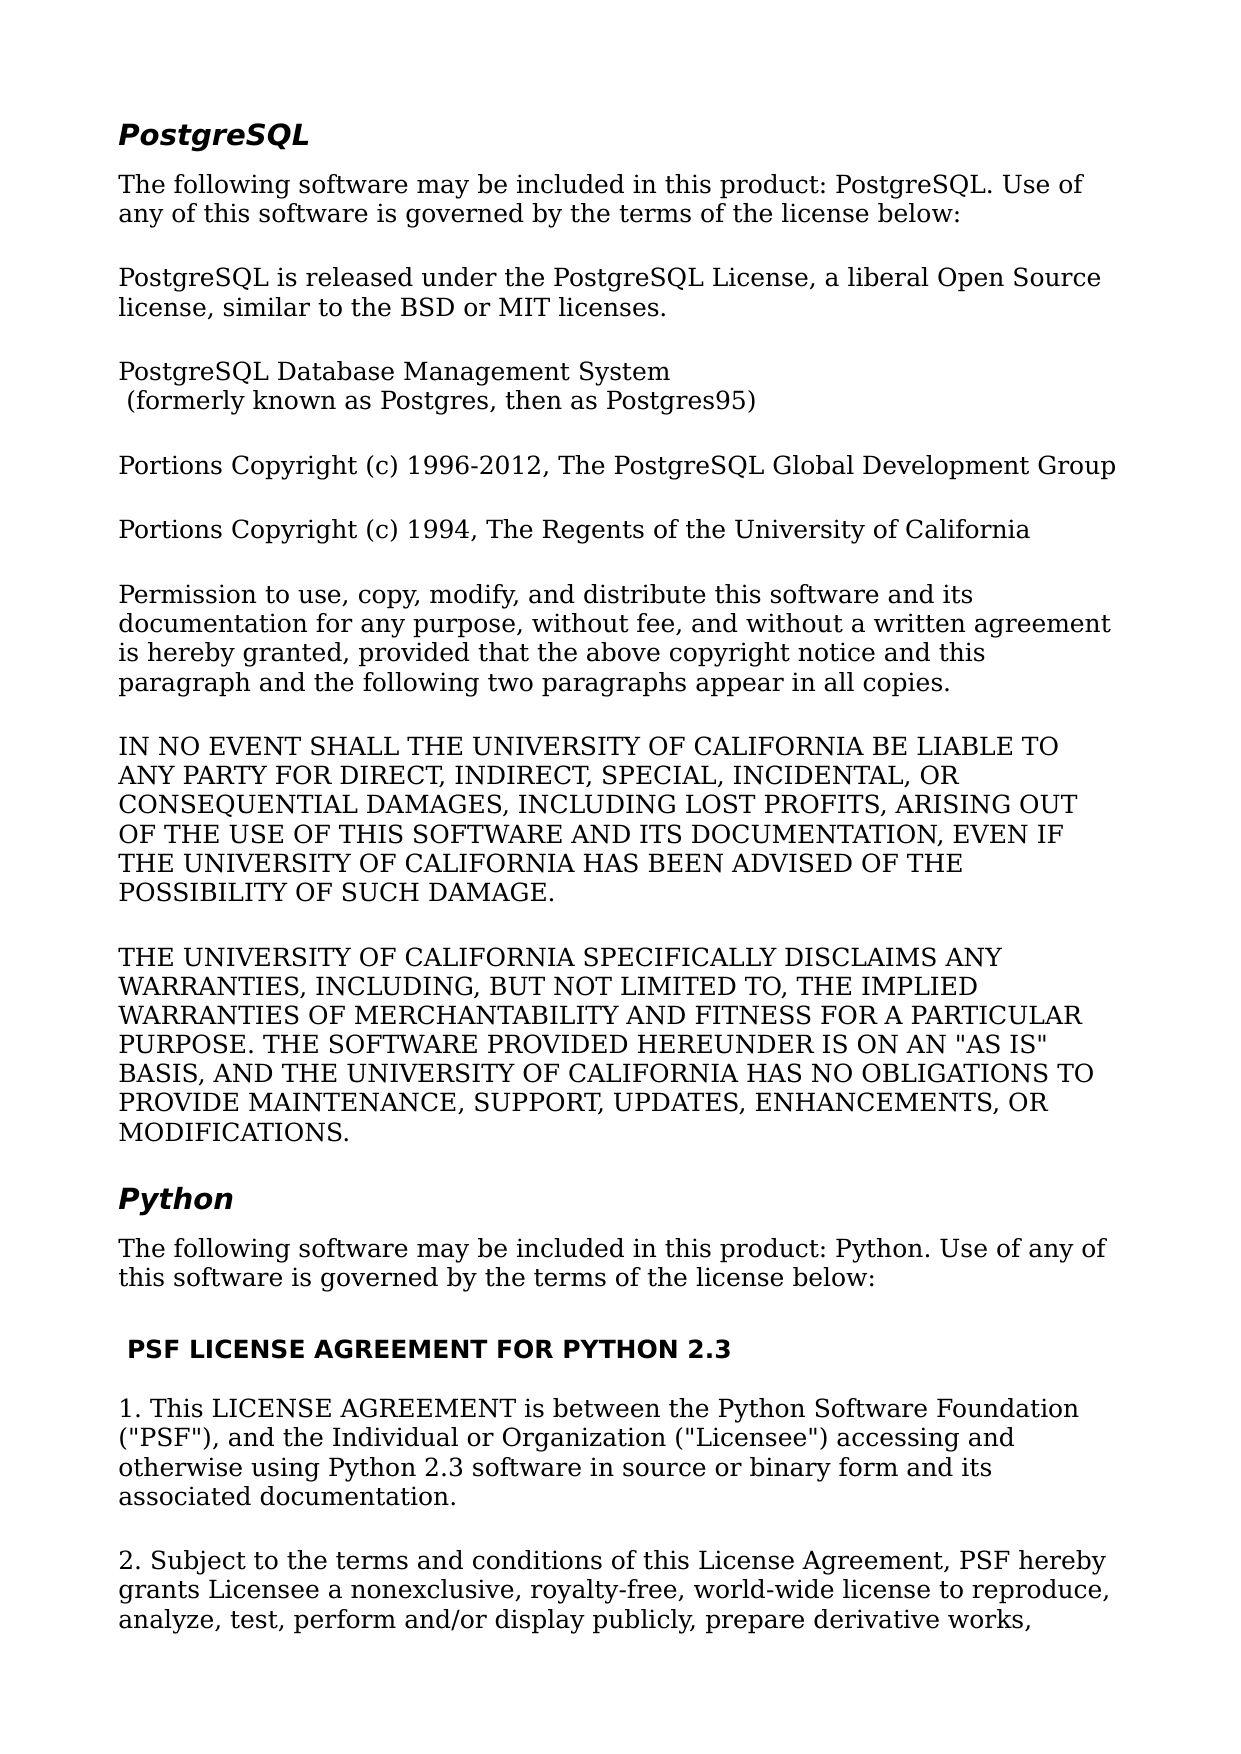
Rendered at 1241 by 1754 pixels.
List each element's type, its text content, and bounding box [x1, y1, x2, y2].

text 1. This LICENSE AGREEMENT is between the Python Software Foundation ("PSF"), and the Individual or Organization ("Licensee") accessing and otherwise using Python 2.3 software in source or binary form and its associated documentation. [118, 1394, 1122, 1511]
text PostgreSQL is released under the PostgreSQL License, a liberal Open Source license, similar to the BSD or MIT licenses. [118, 263, 1122, 322]
text The following software may be included in this product: Python. Use of any of this software is governed by the terms of the license below: [118, 1234, 1122, 1292]
text THE UNIVERSITY OF CALIFORNIA SPECIFICALLY DISCLAIMS ANY WARRANTIES, INCLUDING, BUT NOT LIMITED TO, THE IMPLIED WARRANTIES OF MERCHANTABILITY AND FITNESS FOR A PARTICULAR PURPOSE. THE SOFTWARE PROVIDED HEREUNDER IS ON AN "AS IS" BASIS, AND THE UNIVERSITY OF CALIFORNIA HAS NO OBLIGATIONS TO PROVIDE MAINTENANCE, SUPPORT, UPDATES, ENHANCEMENTS, OR MODIFICATIONS. [118, 943, 1122, 1147]
subtitle PostgreSQL [118, 118, 1122, 152]
text The following software may be included in this product: PostgreSQL. Use of any of this software is governed by the terms of the license below: [118, 170, 1122, 228]
text Portions Copyright (c) 1994, The Regents of the University of California [118, 516, 1122, 545]
text IN NO EVENT SHALL THE UNIVERSITY OF CALIFORNIA BE LIABLE TO ANY PARTY FOR DIRECT, INDIRECT, SPECIAL, INCIDENTAL, OR CONSEQUENTIAL DAMAGES, INCLUDING LOST PROFITS, ARISING OUT OF THE USE OF THIS SOFTWARE AND ITS DOCUMENTATION, EVEN IF THE UNIVERSITY OF CALIFORNIA HAS BEEN ADVISED OF THE POSSIBILITY OF SUCH DAMAGE. [118, 732, 1122, 907]
text PostgreSQL Database Management System (formerly known as Postgres, then as Postgres95) [118, 357, 1122, 416]
subtitle Python [118, 1182, 1122, 1216]
text Portions Copyright (c) 1996-2012, The PostgreSQL Global Development Group [118, 451, 1122, 480]
text Permission to use, copy, modify, and distribute this software and its documentation for any purpose, without fee, and without a written agreement is hereby granted, provided that the above copyright notice and this paragraph and the following two paragraphs appear in all copies. [118, 580, 1122, 697]
text 2. Subject to the terms and conditions of this License Agreement, PSF hereby grants Licensee a nonexclusive, royalty-free, world-wide license to reproduce, analyze, test, perform and/or display publicly, prepare derivative works, [118, 1546, 1122, 1634]
subtitle PSF LICENSE AGREEMENT FOR PYTHON 2.3 [118, 1335, 1122, 1364]
